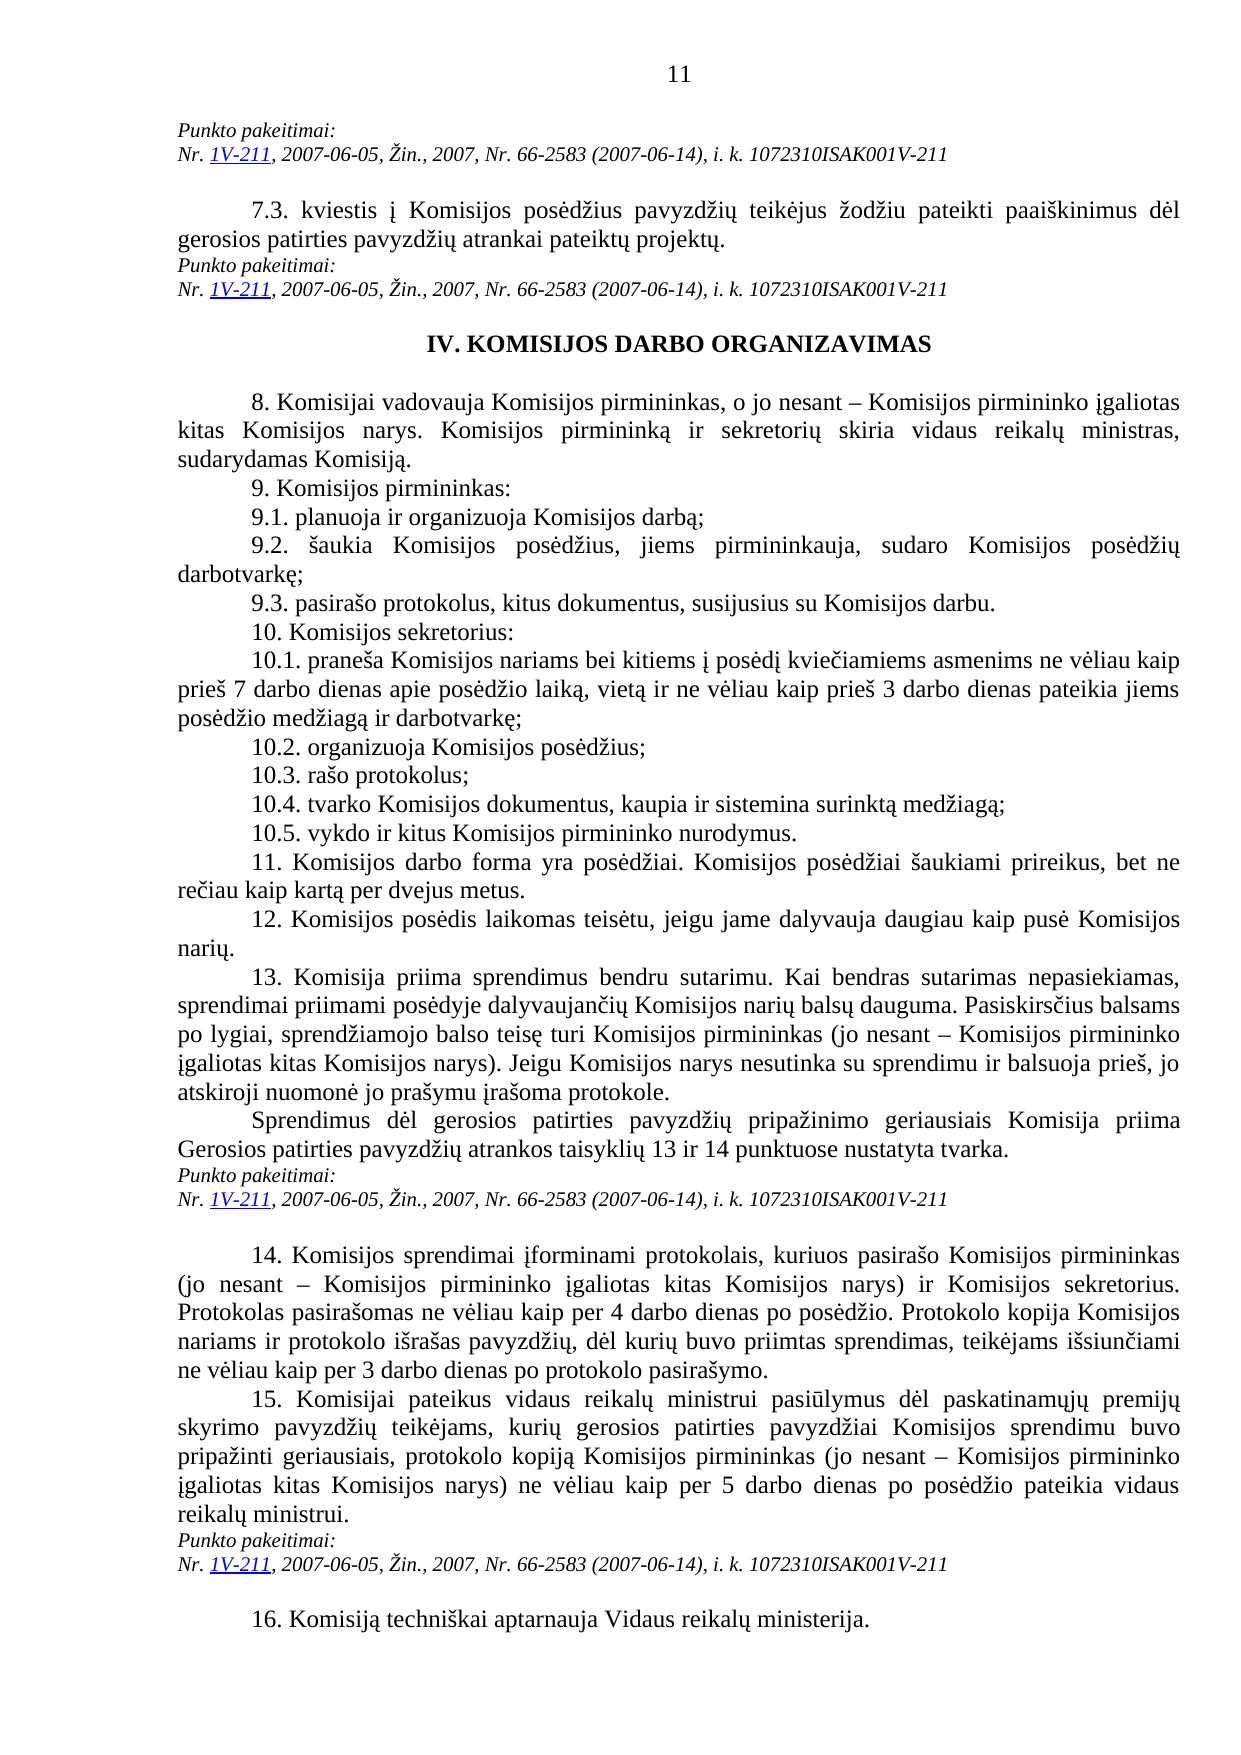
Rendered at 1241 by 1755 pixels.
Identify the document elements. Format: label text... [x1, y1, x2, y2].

text 8. Komisijai vadovauja Komisijos pirmininkas, o jo nesant – Komisijos pirmininko įgaliotas kitas Komisijos narys. Komisijos pirmininką ir sekretorių skiria vidaus reikalų ministras, sudarydamas Komisiją. [177, 387, 1181, 473]
text IV. KOMISIJOS DARBO ORGANIZAVIMAS [177, 329, 1181, 358]
text 14. Komisijos sprendimai įforminami protokolais, kuriuos pasirašo Komisijos pirmininkas (jo nesant – Komisijos pirmininko įgaliotas kitas Komisijos narys) ir Komisijos sekretorius. Protokolas pasirašomas ne vėliau kaip per 4 darbo dienas po posėdžio. Protokolo kopija Komisijos nariams ir protokolo išrašas pavyzdžių, dėl kurių buvo priimtas sprendimas, teikėjams išsiunčiami ne vėliau kaip per 3 darbo dienas po protokolo pasirašymo. [177, 1240, 1181, 1384]
text 10.4. tvarko Komisijos dokumentus, kaupia ir sistemina surinktą medžiagą; [177, 789, 1181, 818]
text 9.1. planuoja ir organizuoja Komisijos darbą; [177, 502, 1181, 531]
text Punkto pakeitimai: [177, 252, 1181, 277]
text 15. Komisijai pateikus vidaus reikalų ministrui pasiūlymus dėl paskatinamųjų premijų skyrimo pavyzdžių teikėjams, kurių gerosios patirties pavyzdžiai Komisijos sprendimu buvo pripažinti geriausiais, protokolo kopiją Komisijos pirmininkas (jo nesant – Komisijos pirmininko įgaliotas kitas Komisijos narys) ne vėliau kaip per 5 darbo dienas po posėdžio pateikia vidaus reikalų ministrui. [177, 1384, 1181, 1527]
text 16. Komisiją techniškai aptarnauja Vidaus reikalų ministerija. [177, 1604, 1181, 1633]
text Nr. 1V-211, 2007-06-05, Žin., 2007, Nr. 66-2583 (2007-06-14), i. k. 1072310ISAK001V-211 [177, 1552, 1181, 1576]
text 10. Komisijos sekretorius: [177, 617, 1181, 646]
text Nr. 1V-211, 2007-06-05, Žin., 2007, Nr. 66-2583 (2007-06-14), i. k. 1072310ISAK001V-211 [177, 1187, 1181, 1211]
text Sprendimus dėl gerosios patirties pavyzdžių pripažinimo geriausiais Komisija priima Gerosios patirties pavyzdžių atrankos taisyklių 13 ir 14 punktuose nustatyta tvarka. [177, 1106, 1181, 1163]
text Punkto pakeitimai: [177, 1163, 1181, 1187]
text 10.1. praneša Komisijos nariams bei kitiems į posėdį kviečiamiems asmenims ne vėliau kaip prieš 7 darbo dienas apie posėdžio laiką, vietą ir ne vėliau kaip prieš 3 darbo dienas pateikia jiems posėdžio medžiagą ir darbotvarkę; [177, 646, 1181, 732]
text Nr. 1V-211, 2007-06-05, Žin., 2007, Nr. 66-2583 (2007-06-14), i. k. 1072310ISAK001V-211 [177, 277, 1181, 301]
text 10.5. vykdo ir kitus Komisijos pirmininko nurodymus. [177, 818, 1181, 847]
text 9.3. pasirašo protokolus, kitus dokumentus, susijusius su Komisijos darbu. [177, 588, 1181, 617]
text 9.2. šaukia Komisijos posėdžius, jiems pirmininkauja, sudaro Komisijos posėdžių darbotvarkę; [177, 531, 1181, 588]
text Punkto pakeitimai: [177, 1527, 1181, 1552]
text 11. Komisijos darbo forma yra posėdžiai. Komisijos posėdžiai šaukiami prireikus, bet ne rečiau kaip kartą per dvejus metus. [177, 847, 1181, 904]
text 10.3. rašo protokolus; [177, 761, 1181, 789]
text 9. Komisijos pirmininkas: [177, 473, 1181, 502]
text 10.2. organizuoja Komisijos posėdžius; [177, 732, 1181, 761]
text 12. Komisijos posėdis laikomas teisėtu, jeigu jame dalyvauja daugiau kaip pusė Komisijos narių. [177, 904, 1181, 962]
text Punkto pakeitimai: [177, 118, 1181, 142]
text Nr. 1V-211, 2007-06-05, Žin., 2007, Nr. 66-2583 (2007-06-14), i. k. 1072310ISAK001V-211 [177, 142, 1181, 166]
text 13. Komisija priima sprendimus bendru sutarimu. Kai bendras sutarimas nepasiekiamas, sprendimai priimami posėdyje dalyvaujančių Komisijos narių balsų dauguma. Pasiskirsčius balsams po lygiai, sprendžiamojo balso teisę turi Komisijos pirmininkas (jo nesant – Komisijos pirmininko įgaliotas kitas Komisijos narys). Jeigu Komisijos narys nesutinka su sprendimu ir balsuoja prieš, jo atskiroji nuomonė jo prašymu įrašoma protokole. [177, 962, 1181, 1106]
text 7.3. kviestis į Komisijos posėdžius pavyzdžių teikėjus žodžiu pateikti paaiškinimus dėl gerosios patirties pavyzdžių atrankai pateiktų projektų. [177, 195, 1181, 252]
